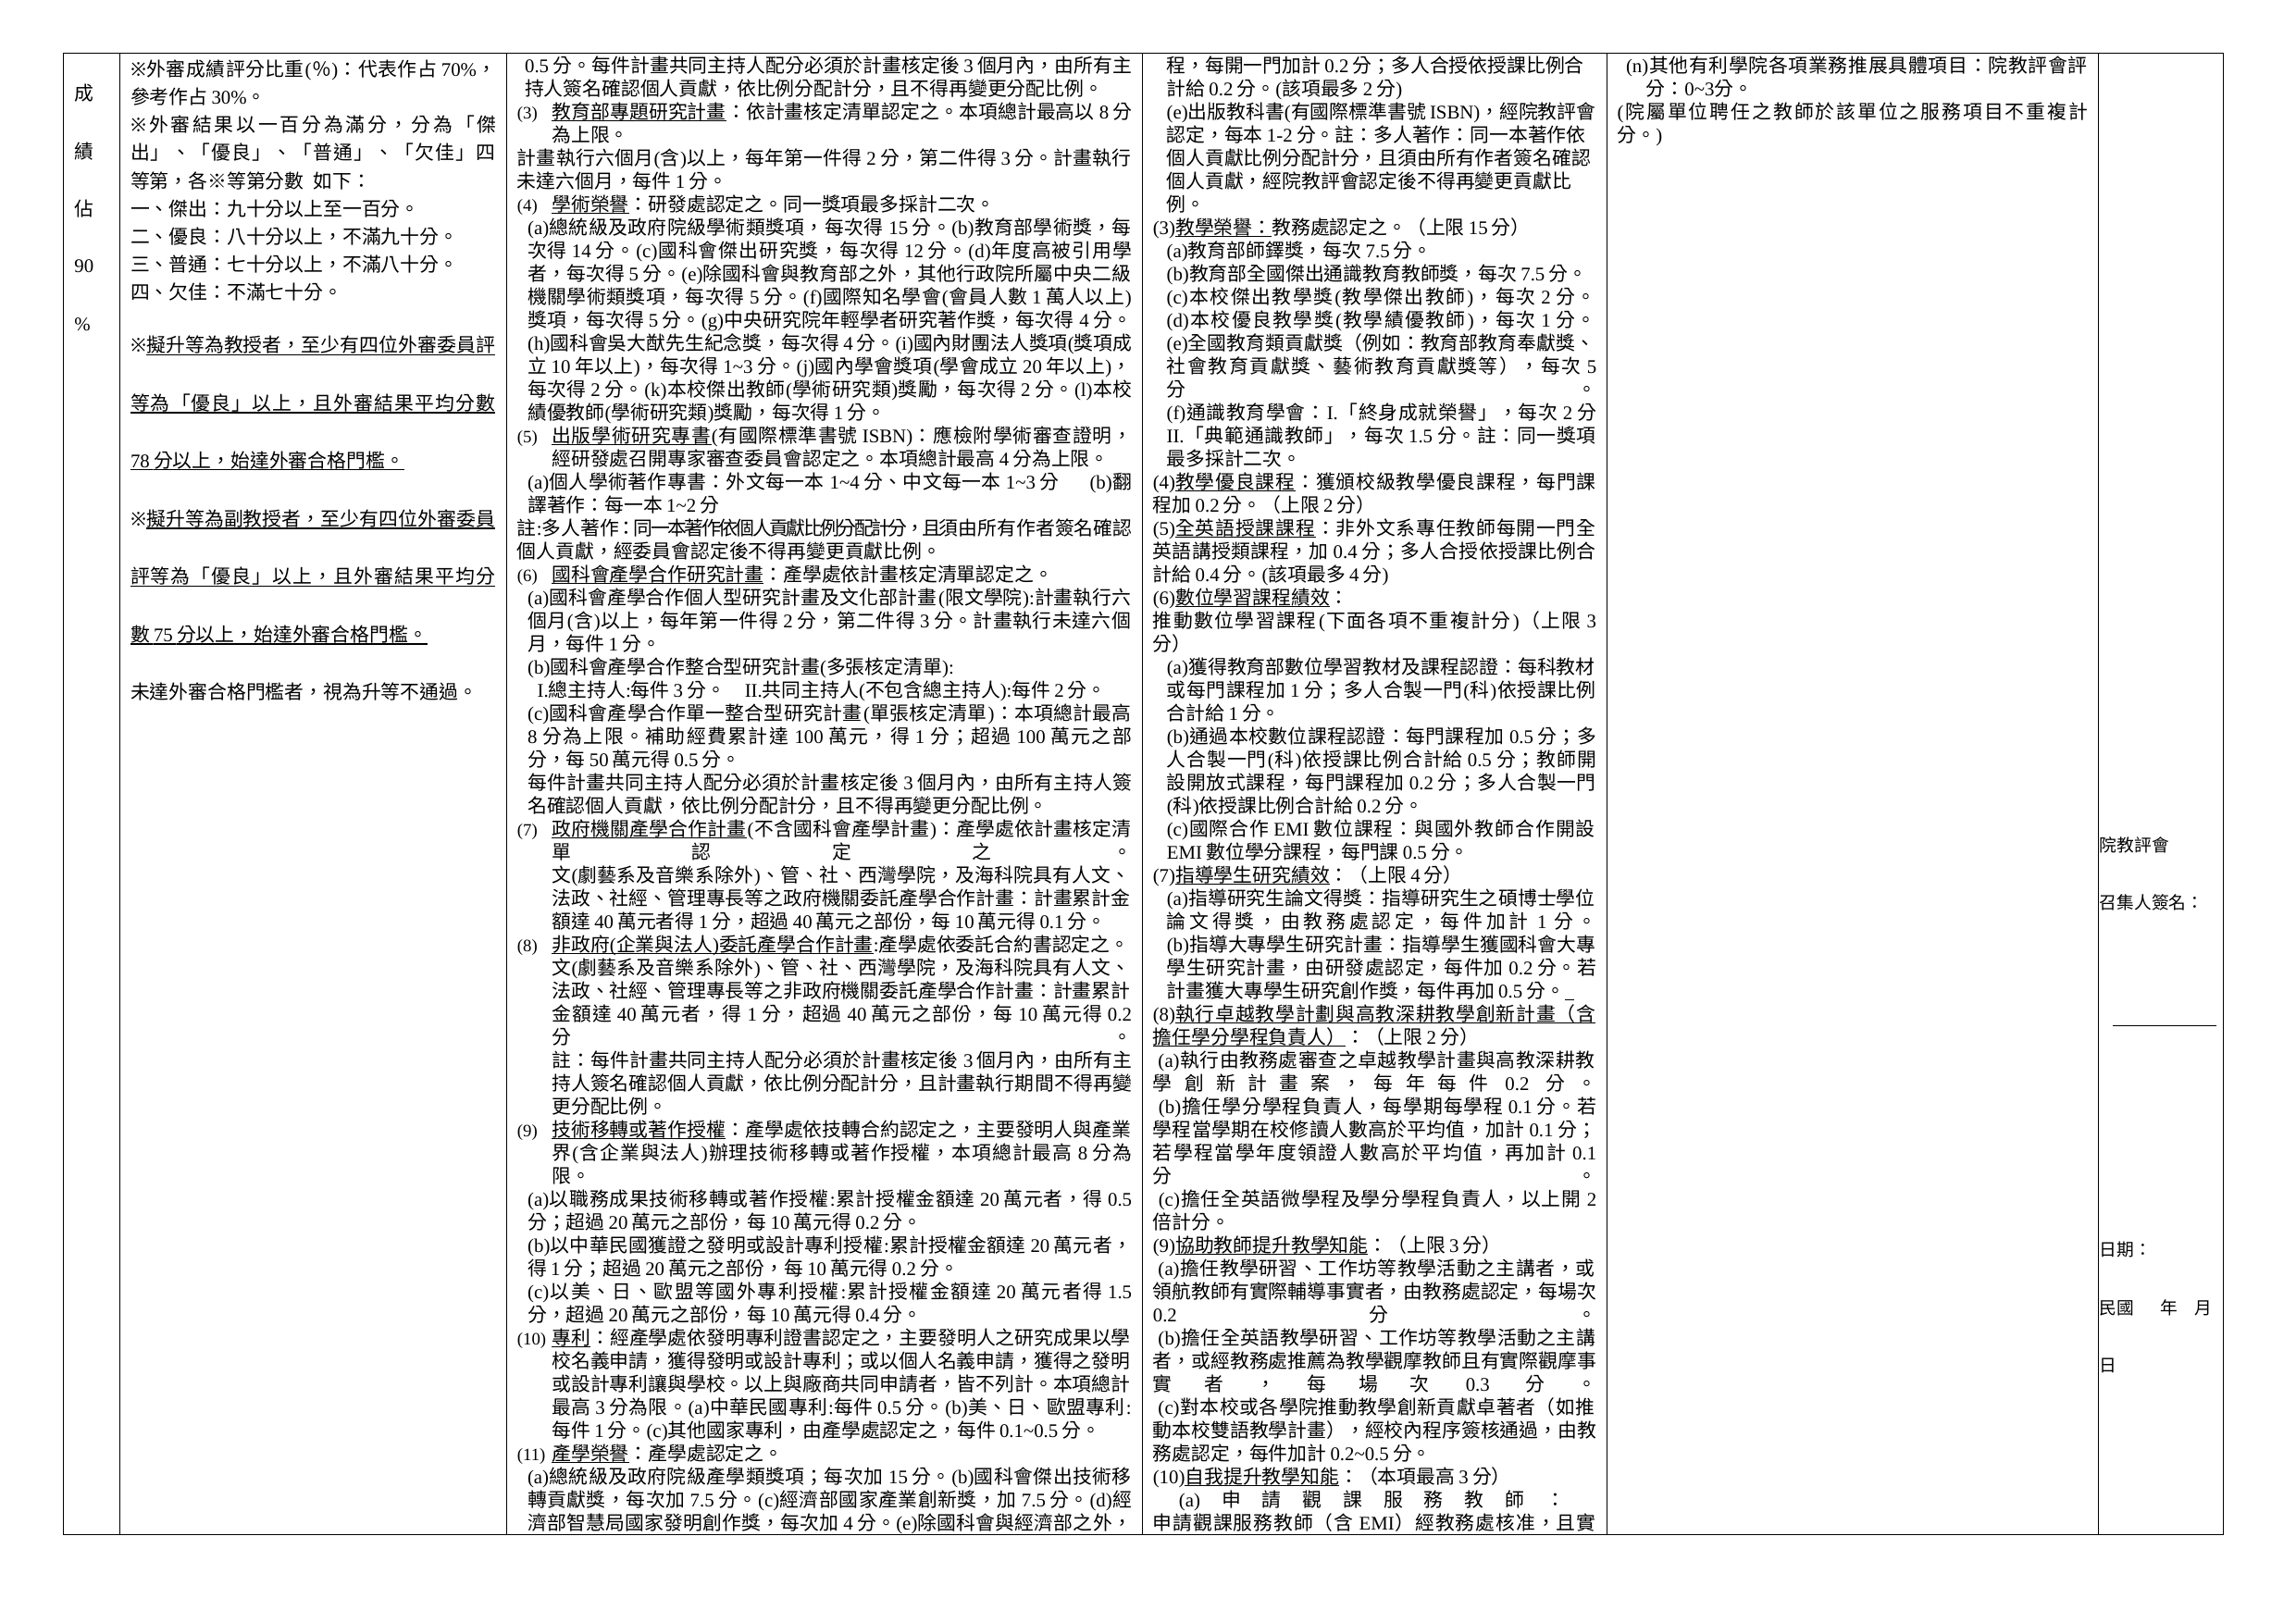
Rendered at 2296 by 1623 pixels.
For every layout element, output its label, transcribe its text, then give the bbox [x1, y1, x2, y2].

table_cell 0.5分。每件計畫共同主持人配分必須於計畫核定後3個月內，由所有主持人簽名確認個人貢獻，依比例分配計分，且不得再變更分配比例。 教育部專題研究計畫：依計畫核定清單認定之。本項總計最高以8分為上限。 計畫執行六個月(含)以上，每年第一件得2分，第二件得3分。計畫執行未達六個月，每件1分。 學術榮譽：研發處認定之。同一獎項最多採計二次。 (a)總統級及政府院級學術類獎項，每次得15分。(b)教育部學術獎，每次得14分。(c)國科會傑出研究獎，每次得12分。(d)年度高被引用學者，每次得5分。(e)除國科會與教育部之外，其他行政院所屬中央二級機關學術類獎項，每次得5分。(f)國際知名學會(會員人數1萬人以上)獎項，每次得5分。(g)中央研究院年輕學者研究著作獎，每次得4分。(h)國科會吳大猷先生紀念獎，每次得4分。(i)國內財團法人獎項(獎項成立10年以上)，每次得1~3分。(j)國內學會獎項(學會成立20年以上)，每次得2分。(k)本校傑出教師(學術研究類)獎勵，每次得2分。(l)本校績優教師(學術研究類)獎勵，每次得1分。 出版學術研究專書(有國際標準書號ISBN)：應檢附學術審查證明，經研發處召開專家審查委員會認定之。本項總計最高4分為上限。 (a)個人學術著作專書：外文每一本1~4分、中文每一本1~3分 (b)翻譯著作：每一本1~2分 註:多人著作：同一本著作依個人貢獻比例分配計分，且須由所有作者簽名確認個人貢獻，經委員會認定後不得再變更貢獻比例。 國科會產學合作研究計畫：產學處依計畫核定清單認定之。 (a)國科會產學合作個人型研究計畫及文化部計畫(限文學院):計畫執行六個月(含)以上，每年第一件得2分，第二件得3分。計畫執行未達六個月，每件1分。 (b)國科會產學合作整合型研究計畫(多張核定清單): I.總主持人:每件3分。 II.共同主持人(不包含總主持人):每件2分。 (c)國科會產學合作單一整合型研究計畫(單張核定清單)：本項總計最高8分為上限。補助經費累計達100萬元，得1分；超過100萬元之部分，每50萬元得0.5分。 每件計畫共同主持人配分必須於計畫核定後3個月內，由所有主持人簽名確認個人貢獻，依比例分配計分，且不得再變更分配比例。 政府機關產學合作計畫(不含國科會產學計畫)：產學處依計畫核定清單認定之。 文(劇藝系及音樂系除外)、管、社、西灣學院，及海科院具有人文、法政、社經、管理專長等之政府機關委託產學合作計畫：計畫累計金額達40萬元者得1分，超過40萬元之部份，每10萬元得0.1分。 非政府(企業與法人)委託產學合作計畫:產學處依委託合約書認定之。 文(劇藝系及音樂系除外)、管、社、西灣學院，及海科院具有人文、法政、社經、管理專長等之非政府機關委託產學合作計畫：計畫累計金額達40萬元者，得1分，超過40萬元之部份，每10萬元得0.2分。 註：每件計畫共同主持人配分必須於計畫核定後3個月內，由所有主持人簽名確認個人貢獻，依比例分配計分，且計畫執行期間不得再變更分配比例。 技術移轉或著作授權：產學處依技轉合約認定之，主要發明人與產業界(含企業與法人)辦理技術移轉或著作授權，本項總計最高8分為限。 (a)以職務成果技術移轉或著作授權:累計授權金額達20萬元者，得0.5分；超過20萬元之部份，每10萬元得0.2分。 (b)以中華民國獲證之發明或設計專利授權:累計授權金額達20萬元者，得1分；超過20萬元之部份，每10萬元得0.2分。 (c)以美、日、歐盟等國外專利授權:累計授權金額達20萬元者得1.5分，超過20萬元之部份，每10萬元得0.4分。 專利：經產學處依發明專利證書認定之，主要發明人之研究成果以學校名義申請，獲得發明或設計專利；或以個人名義申請，獲得之發明或設計專利讓與學校。以上與廠商共同申請者，皆不列計。本項總計最高3分為限。(a)中華民國專利:每件0.5分。(b)美、日、歐盟專利:每件1分。(c)其他國家專利，由產學處認定之，每件0.1~0.5分。 產學榮譽：產學處認定之。 (a)總統級及政府院級產學類獎項；每次加15分。(b)國科會傑出技術移轉貢獻獎，每次加7.5分。(c)經濟部國家產業創新獎，加7.5分。(d)經濟部智慧局國家發明創作獎，每次加4分。(e)除國科會與經濟部之外， [507, 54, 1142, 1534]
table_cell 院教評會 召集人簽名： 日期： 民國 年 月 日 [2099, 54, 2223, 1534]
table_cell [2224, 53, 2231, 1534]
table_cell (n)其他有利學院各項業務推展具體項目：院教評會評分：0~3分。 (院屬單位聘任之教師於該單位之服務項目不重複計分。) [1607, 54, 2098, 1534]
table_cell 程，每開一門加計0.2分；多人合授依授課比例合計給0.2分。(該項最多2分) (e)出版教科書(有國際標準書號ISBN)，經院教評會認定，每本1-2分。註：多人著作：同一本著作依個人貢獻比例分配計分，且須由所有作者簽名確認個人貢獻，經院教評會認定後不得再變更貢獻比例。 教學榮譽：教務處認定之。（上限15分） (a)教育部師鐸獎，每次7.5分。 (b)教育部全國傑出通識教育教師獎，每次7.5分。 (c)本校傑出教學獎(教學傑出教師)，每次2分。 (d)本校優良教學獎(教學績優教師)，每次1分。 (e)全國教育類貢獻獎（例如：教育部教育奉獻獎、社會教育貢獻獎、藝術教育貢獻獎等），每次5分。 (f)通識教育學會：I.「終身成就榮譽」，每次2分II.「典範通識教師」，每次1.5分。註：同一獎項最多採計二次。 教學優良課程：獲頒校級教學優良課程，每門課程加0.2分。（上限2分） 全英語授課課程：非外文系專任教師每開一門全英語講授類課程，加0.4分；多人合授依授課比例合計給0.4分。(該項最多4分) 數位學習課程績效： 推動數位學習課程(下面各項不重複計分)（上限3分） (a)獲得教育部數位學習教材及課程認證：每科教材或每門課程加1分；多人合製一門(科)依授課比例合計給1分。 (b)通過本校數位課程認證：每門課程加0.5分；多人合製一門(科)依授課比例合計給0.5分；教師開設開放式課程，每門課程加0.2分；多人合製一門(科)依授課比例合計給0.2分。 (c)國際合作EMI數位課程：與國外教師合作開設EMI數位學分課程，每門課0.5分。 指導學生研究績效：（上限4分） (a)指導研究生論文得獎：指導研究生之碩博士學位論文得獎，由教務處認定，每件加計1分。 (b)指導大專學生研究計畫：指導學生獲國科會大專學生研究計畫，由研發處認定，每件加0.2分。若計畫獲大專學生研究創作獎，每件再加0.5分。 執行卓越教學計劃與高教深耕教學創新計畫（含擔任學分學程負責人）：（上限2分） (a)執行由教務處審查之卓越教學計畫與高教深耕教學創新計畫案，每年每件0.2分。 (b)擔任學分學程負責人，每學期每學程0.1分。若學程當學期在校修讀人數高於平均值，加計0.1分；若學程當學年度領證人數高於平均值，再加計0.1分。 (c)擔任全英語微學程及學分學程負責人，以上開2倍計分。 協助教師提升教學知能：（上限3分） (a)擔任教學研習、工作坊等教學活動之主講者，或領航教師有實際輔導事實者，由教務處認定，每場次0.2分。 (b)擔任全英語教學研習、工作坊等教學活動之主講者，或經教務處推薦為教學觀摩教師且有實際觀摩事實者，每場次0.3分。 (c)對本校或各學院推動教學創新貢獻卓著者（如推動本校雙語教學計畫），經校內程序簽核通過，由教務處認定，每件加計0.2~0.5分。 自我提升教學知能：（本項最高3分） (a)申請觀課服務教師： 申請觀課服務教師（含EMI）經教務處核准，且實 [1143, 54, 1607, 1534]
table_cell ※外審成績評分比重(％)：代表作占70%，參考作占30%。 ※外審結果以一百分為滿分，分為「傑出」、「優良」、「普通」、「欠佳」四等第，各※等第分數 如下： 一、傑出：九十分以上至一百分。 二、優良：八十分以上，不滿九十分。 三、普通：七十分以上，不滿八十分。 四、欠佳：不滿七十分。 ※擬升等為教授者，至少有四位外審委員評等為「優良」以上，且外審結果平均分數78分以上，始達外審合格門檻。 ※擬升等為副教授者，至少有四位外審委員評等為「優良」以上，且外審結果平均分數75分以上，始達外審合格門檻。 未達外審合格門檻者，視為升等不通過。 [120, 54, 506, 1534]
table_header 成績佔90% [64, 54, 119, 1534]
